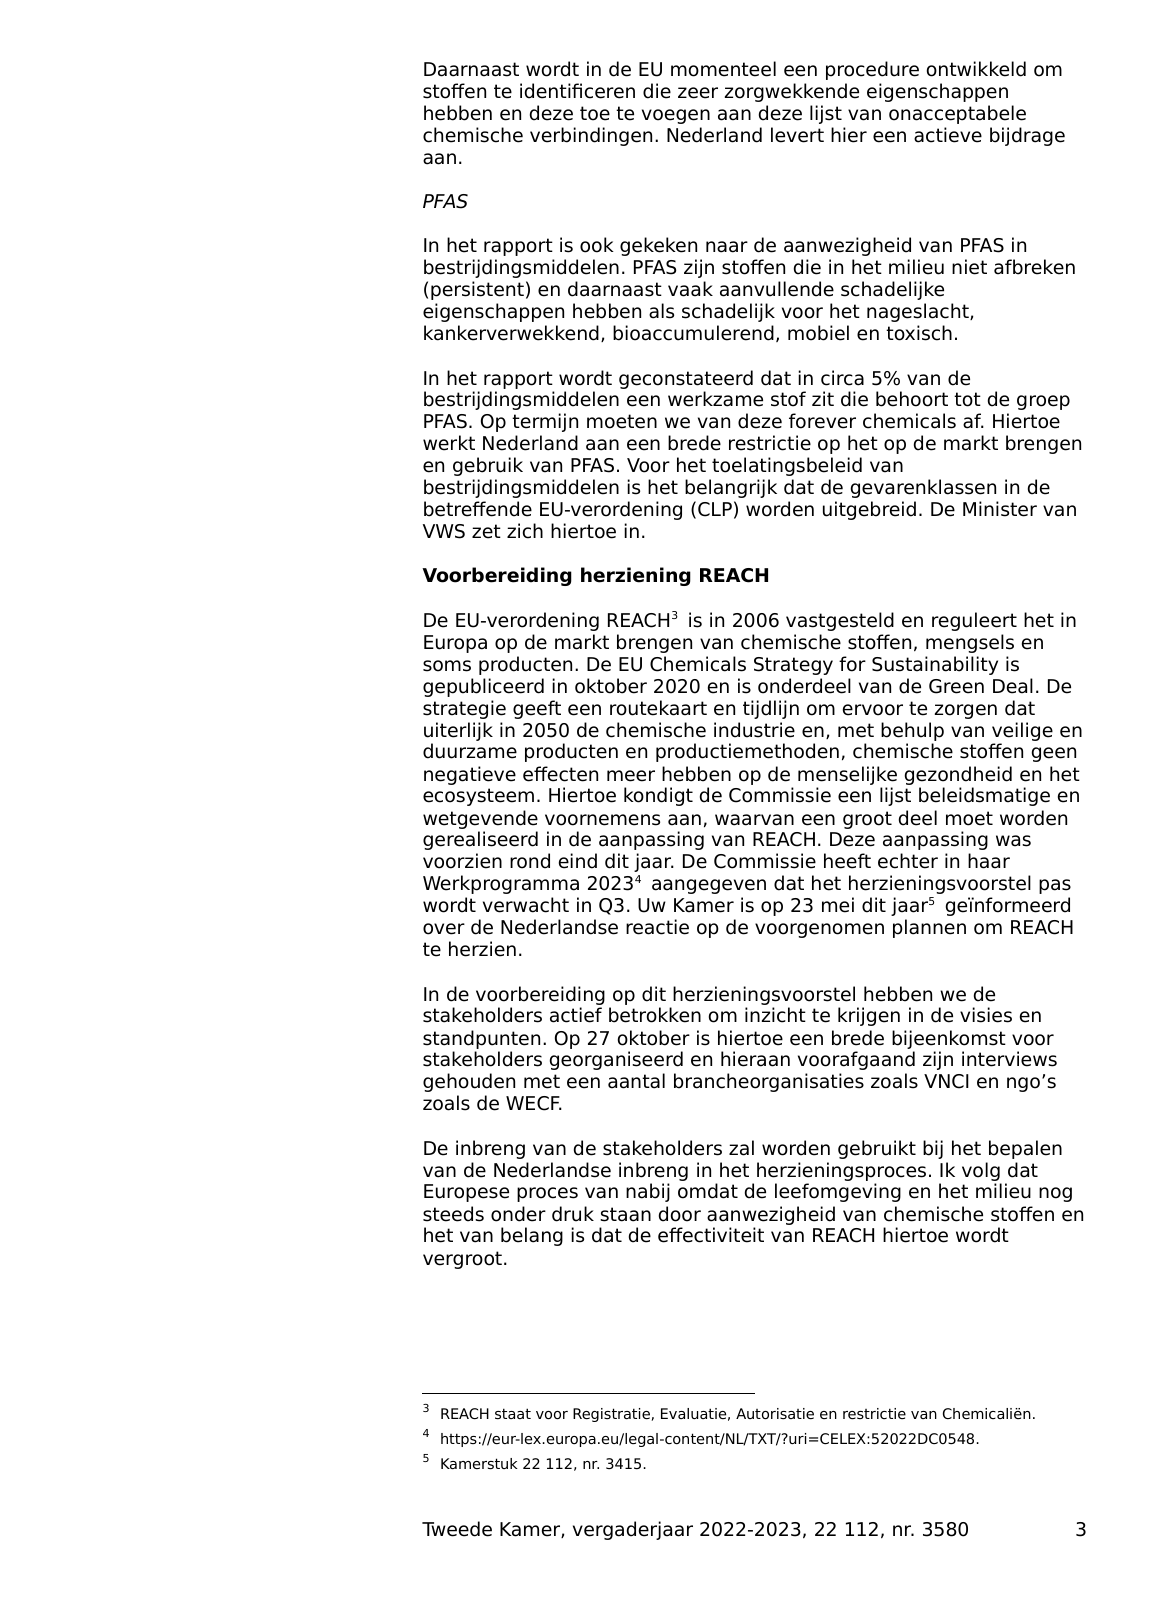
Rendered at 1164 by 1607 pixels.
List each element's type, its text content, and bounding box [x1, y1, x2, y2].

text Daarnaast wordt in de EU momenteel een procedure ontwikkeld om stoffen te identificeren die zeer zorgwekkende eigenschappen hebben en deze toe te voegen aan deze lijst van onacceptabele chemische verbindingen. Nederland levert hier een actieve bijdrage aan. [422, 59, 1087, 169]
text Kamerstuk 22 112, nr. 3415. [422, 1452, 1087, 1474]
text In het rapport is ook gekeken naar de aanwezigheid van PFAS in bestrijdingsmiddelen. PFAS zijn stoffen die in het milieu niet afbreken (persistent) en daarnaast vaak aanvullende schadelijke eigenschappen hebben als schadelijk voor het nageslacht, kankerverwekkend, bioaccumulerend, mobiel en toxisch. [422, 235, 1087, 345]
text De inbreng van de stakeholders zal worden gebruikt bij het bepalen van de Nederlandse inbreng in het herzieningsproces. Ik volg dat Europese proces van nabij omdat de leefomgeving en het milieu nog steeds onder druk staan door aanwezigheid van chemische stoffen en het van belang is dat de effectiviteit van REACH hiertoe wordt vergroot. [422, 1137, 1087, 1269]
subtitle PFAS [422, 191, 1087, 213]
text REACH staat voor Registratie, Evaluatie, Autorisatie en restrictie van Chemicaliën. [422, 1402, 1087, 1424]
text https://eur-lex.europa.eu/legal-content/NL/TXT/?uri=CELEX:52022DC0548. [422, 1427, 1087, 1449]
subtitle Voorbereiding herziening REACH [422, 565, 1087, 587]
text De EU-verordening REACH is in 2006 vastgesteld en reguleert het in Europa op de markt brengen van chemische stoffen, mengsels en soms producten. De EU Chemicals Strategy for Sustainability is gepubliceerd in oktober 2020 en is onderdeel van de Green Deal. De strategie geeft een routekaart en tijdlijn om ervoor te zorgen dat uiterlijk in 2050 de chemische industrie en, met behulp van veilige en duurzame producten en productiemethoden, chemische stoffen geen negatieve effecten meer hebben op de menselijke gezondheid en het ecosysteem. Hiertoe kondigt de Commissie een lijst beleidsmatige en wetgevende voornemens aan, waarvan een groot deel moet worden gerealiseerd in de aanpassing van REACH. Deze aanpassing was voorzien rond eind dit jaar. De Commissie heeft echter in haar Werkprogramma 2023 aangegeven dat het herzieningsvoorstel pas wordt verwacht in Q3. Uw Kamer is op 23 mei dit jaar geïnformeerd over de Nederlandse reactie op de voorgenomen plannen om REACH te herzien. [422, 609, 1087, 961]
text In het rapport wordt geconstateerd dat in circa 5% van de bestrijdingsmiddelen een werkzame stof zit die behoort tot de groep PFAS. Op termijn moeten we van deze forever chemicals af. Hiertoe werkt Nederland aan een brede restrictie op het op de markt brengen en gebruik van PFAS. Voor het toelatingsbeleid van bestrijdingsmiddelen is het belangrijk dat de gevarenklassen in de betreffende EU-verordening (CLP) worden uitgebreid. De Minister van VWS zet zich hiertoe in. [422, 367, 1087, 543]
text In de voorbereiding op dit herzieningsvoorstel hebben we de stakeholders actief betrokken om inzicht te krijgen in de visies en standpunten. Op 27 oktober is hiertoe een brede bijeenkomst voor stakeholders georganiseerd en hieraan voorafgaand zijn interviews gehouden met een aantal brancheorganisaties zoals VNCI en ngo’s zoals de WECF. [422, 983, 1087, 1115]
